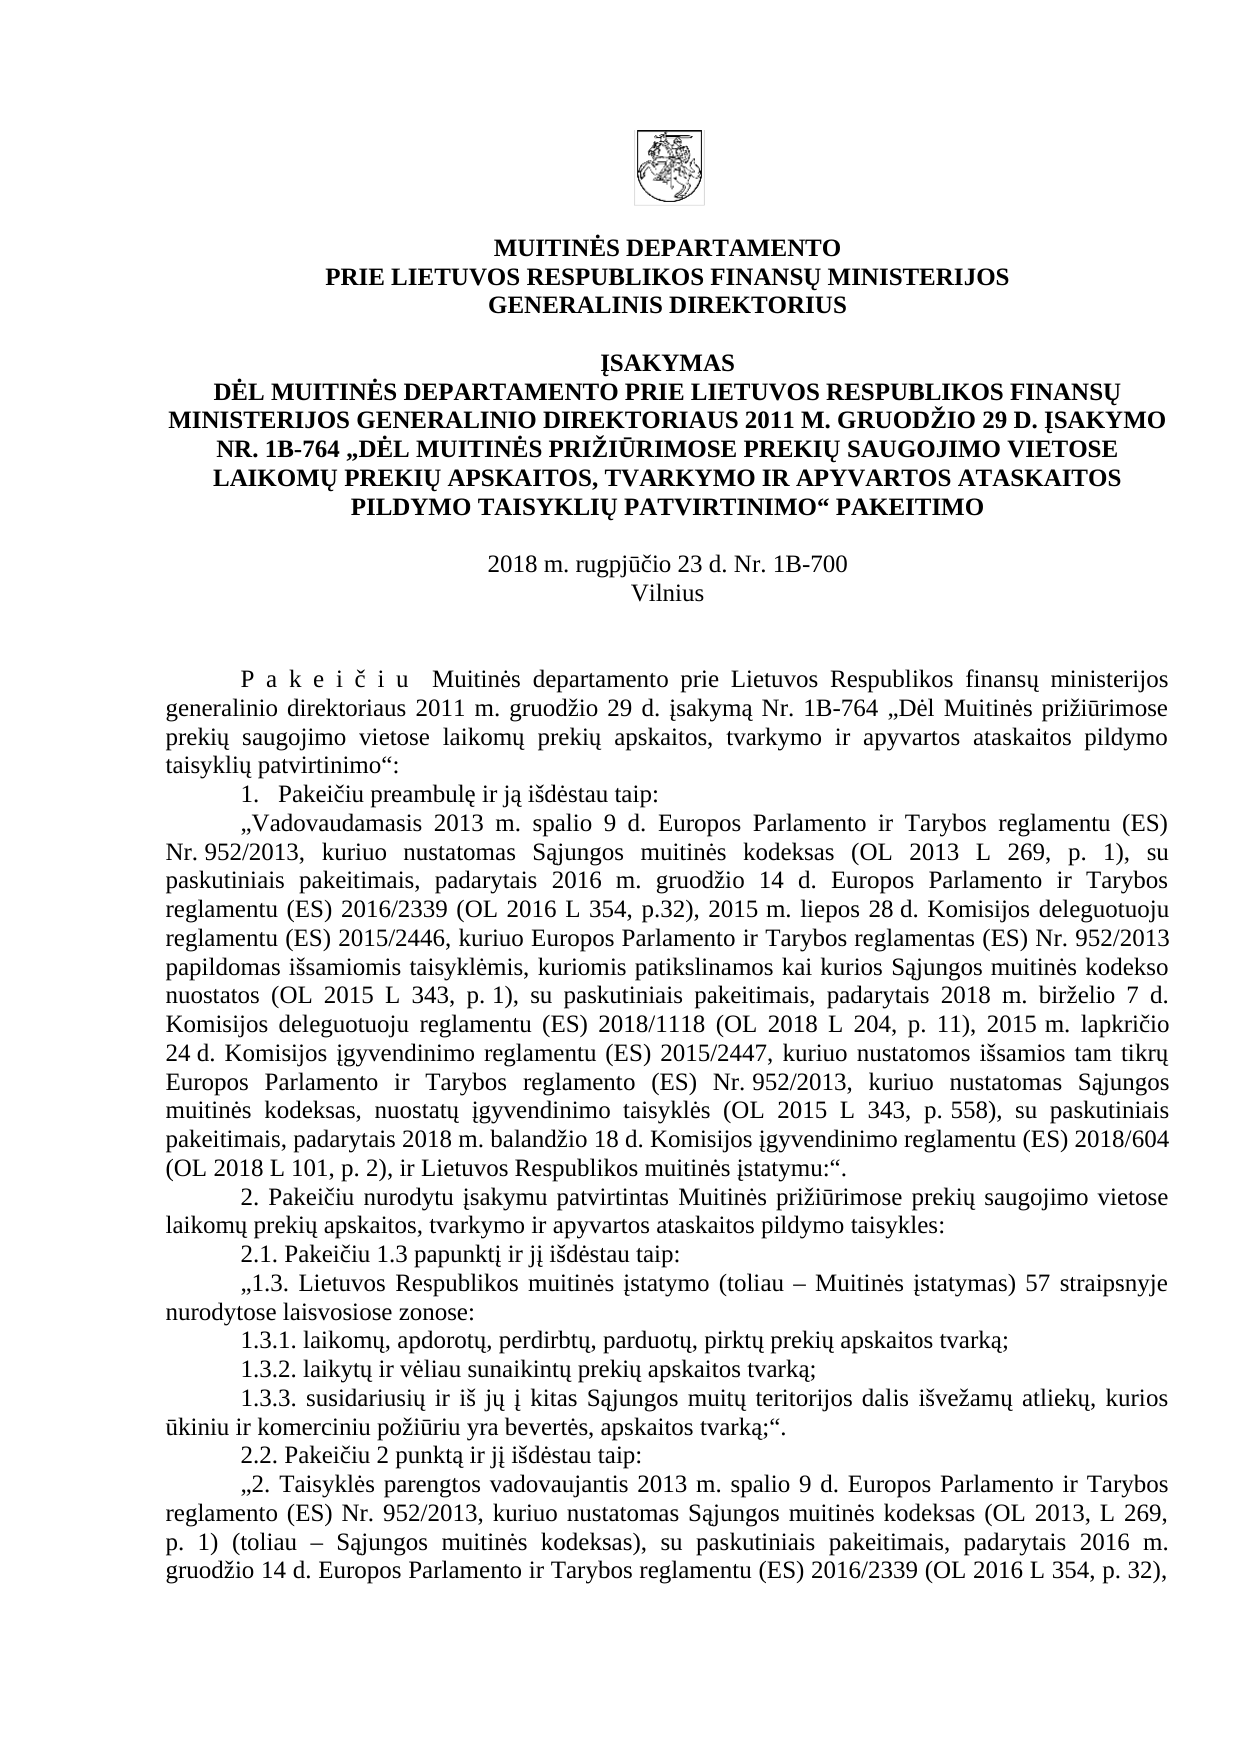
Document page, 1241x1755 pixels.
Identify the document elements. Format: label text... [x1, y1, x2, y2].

text 1.3.2. laikytų ir vėliau sunaikintų prekių apskaitos tvarką; [165, 1354, 1169, 1383]
text PRIE LIETUVOS RESPUBLIKOS FINANSŲ MINISTERIJOS [165, 262, 1169, 290]
text 2.1. Pakeičiu 1.3 papunktį ir jį išdėstau taip: [165, 1239, 1169, 1268]
text ĮSAKYMAS [165, 348, 1169, 377]
text 1. Pakeičiu preambulę ir ją išdėstau taip: [240, 779, 1169, 808]
text GENERALINIS DIREKTORIUS [165, 290, 1169, 319]
text 2. Pakeičiu nurodytu įsakymu patvirtintas Muitinės prižiūrimose prekių saugojimo vietose laikomų prekių apskaitos, tvarkymo ir apyvartos ataskaitos pildymo taisykles: [165, 1182, 1169, 1239]
text 1.3.1. laikomų, apdorotų, perdirbtų, parduotų, pirktų prekių apskaitos tvarką; [165, 1325, 1169, 1354]
text „Vadovaudamasis 2013 m. spalio 9 d. Europos Parlamento ir Tarybos reglamentu (ES) Nr. 952/2013, kuriuo nustatomas Sąjungos muitinės kodeksas (OL 2013 L 269, p. 1), su paskutiniais pakeitimais, padarytais 2016 m. gruodžio 14 d. Europos Parlamento ir Tarybos reglamentu (ES) 2016/2339 (OL 2016 L 354, p.32), 2015 m. liepos 28 d. Komisijos deleguotuoju reglamentu (ES) 2015/2446, kuriuo Europos Parlamento ir Tarybos reglamentas (ES) Nr. 952/2013 papildomas išsamiomis taisyklėmis, kuriomis patikslinamos kai kurios Sąjungos muitinės kodekso nuostatos (OL 2015 L 343, p. 1), su paskutiniais pakeitimais, padarytais 2018 m. birželio 7 d. Komisijos deleguotuoju reglamentu (ES) 2018/1118 (OL 2018 L 204, p. 11), 2015 m. lapkričio 24 d. Komisijos įgyvendinimo reglamentu (ES) 2015/2447, kuriuo nustatomos išsamios tam tikrų Europos Parlamento ir Tarybos reglamento (ES) Nr. 952/2013, kuriuo nustatomas Sąjungos muitinės kodeksas, nuostatų įgyvendinimo taisyklės (OL 2015 L 343, p. 558), su paskutiniais pakeitimais, padarytais 2018 m. balandžio 18 d. Komisijos įgyvendinimo reglamentu (ES) 2018/604 (OL 2018 L 101, p. 2), ir Lietuvos Respublikos muitinės įstatymu:“. [165, 808, 1169, 1182]
text DĖL MUITINĖS DEPARTAMENTO PRIE LIETUVOS RESPUBLIKOS FINANSŲ MINISTERIJOS GENERALINIO DIREKTORIAUS 2011 M. GRUODŽIO 29 D. ĮSAKYMO NR. 1B-764 „DĖL MUITINĖS PRIŽIŪRIMOSE PREKIŲ SAUGOJIMO VIETOSE LAIKOMŲ PREKIŲ APSKAITOS, TVARKYMO IR APYVARTOS ATASKAITOS PILDYMO TAISYKLIŲ PATVIRTINIMO“ PAKEITIMO [165, 377, 1169, 520]
text „1.3. Lietuvos Respublikos muitinės įstatymo (toliau – Muitinės įstatymas) 57 straipsnyje nurodytose laisvosiose zonose: [165, 1268, 1169, 1325]
text Vilnius [165, 578, 1169, 607]
text „2. Taisyklės parengtos vadovaujantis 2013 m. spalio 9 d. Europos Parlamento ir Tarybos reglamento (ES) Nr. 952/2013, kuriuo nustatomas Sąjungos muitinės kodeksas (OL 2013, L 269, p. 1) (toliau – Sąjungos muitinės kodeksas), su paskutiniais pakeitimais, padarytais 2016 m. gruodžio 14 d. Europos Parlamento ir Tarybos reglamentu (ES) 2016/2339 (OL 2016 L 354, p. 32), [165, 1469, 1169, 1584]
text 2.2. Pakeičiu 2 punktą ir jį išdėstau taip: [165, 1440, 1169, 1469]
text 1.3.3. susidariusių ir iš jų į kitas Sąjungos muitų teritorijos dalis išvežamų atliekų, kurios ūkiniu ir komerciniu požiūriu yra bevertės, apskaitos tvarką;“. [165, 1383, 1169, 1440]
text P a k e i č i u Muitinės departamento prie Lietuvos Respublikos finansų ministerijos generalinio direktoriaus 2011 m. gruodžio 29 d. įsakymą Nr. 1B-764 „Dėl Muitinės prižiūrimose prekių saugojimo vietose laikomų prekių apskaitos, tvarkymo ir apyvartos ataskaitos pildymo taisyklių patvirtinimo“: [165, 664, 1169, 779]
text 2018 m. rugpjūčio 23 d. Nr. 1B-700 [165, 549, 1169, 578]
text MUITINĖS DEPARTAMENTO [165, 233, 1169, 262]
